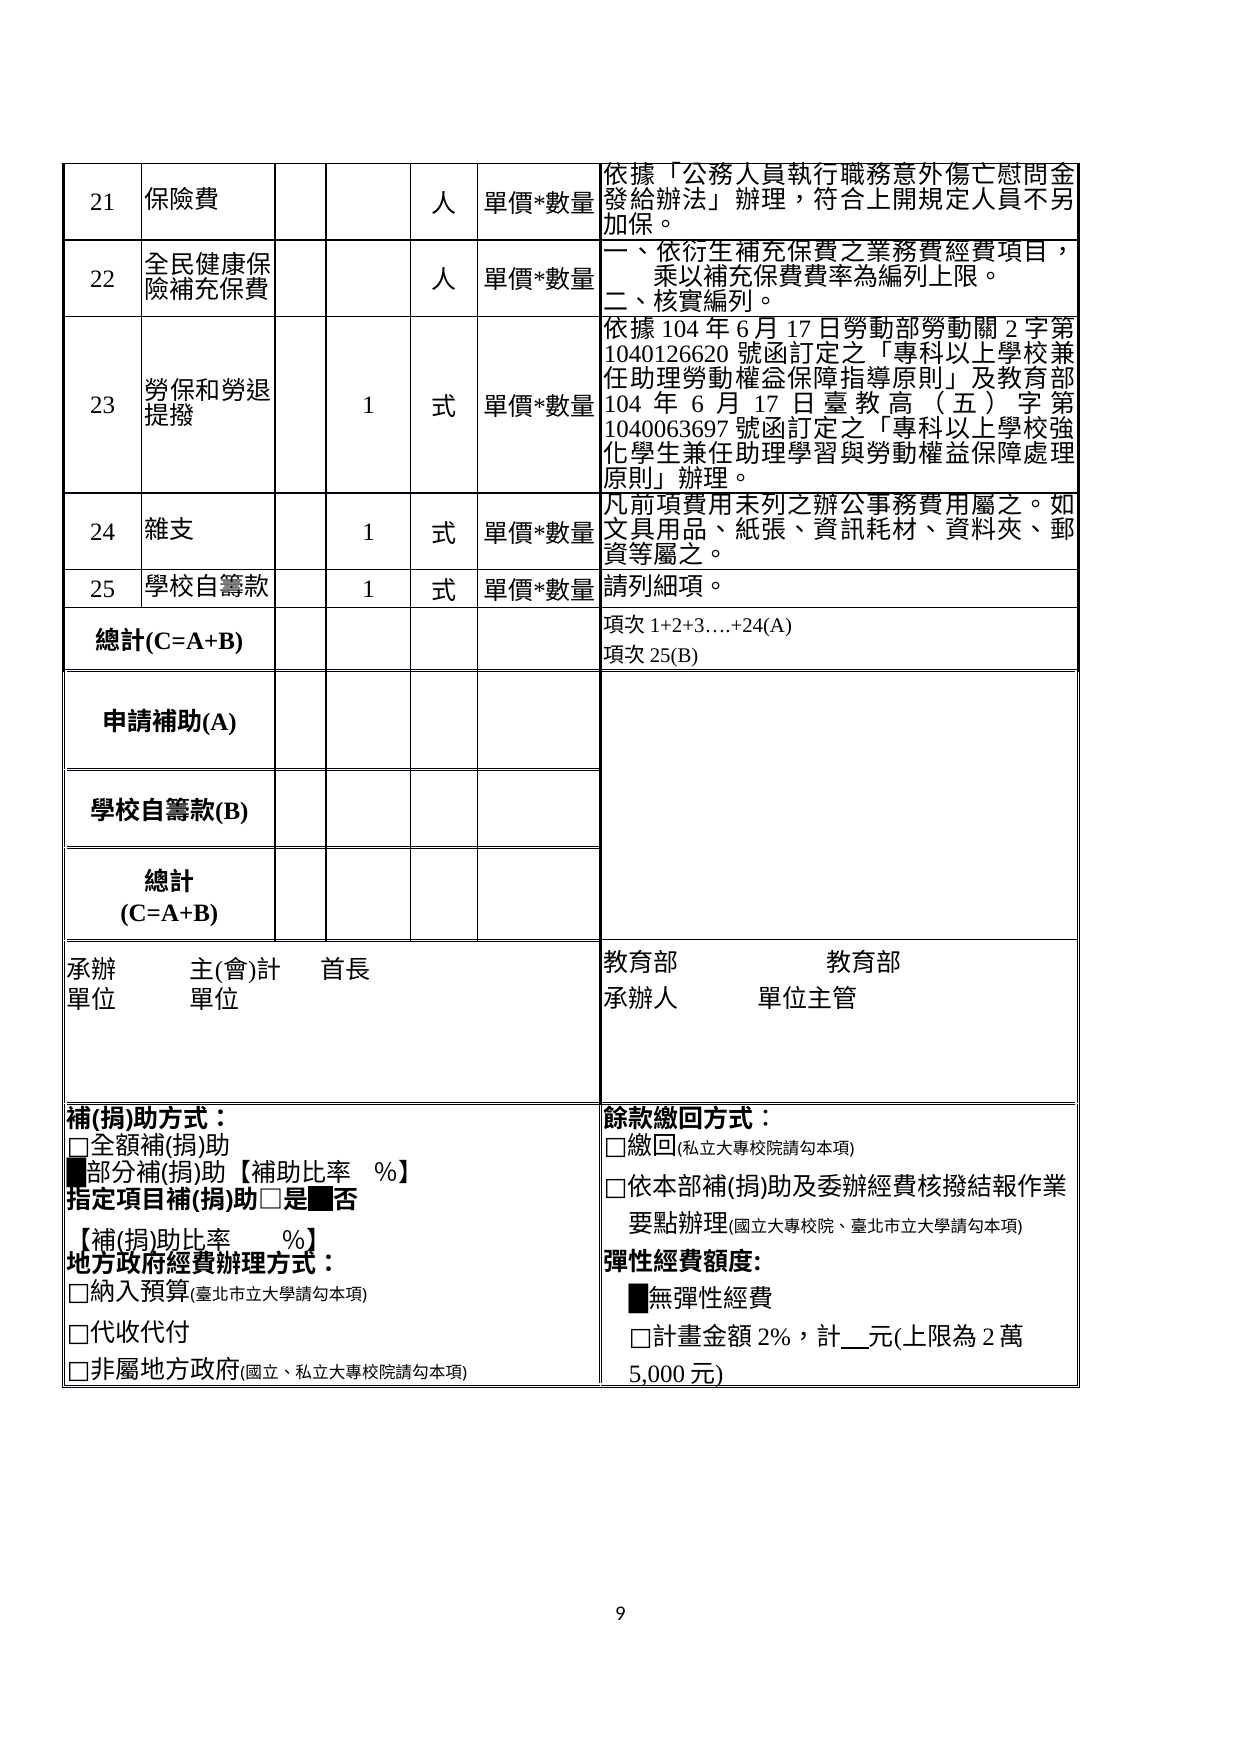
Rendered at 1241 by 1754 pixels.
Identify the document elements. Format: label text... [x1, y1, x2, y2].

table_cell [276, 164, 325, 239]
table_cell 依據104年6月17日勞動部勞動關2字第1040126620 號函訂定之「專科以上學校兼任助理勞動權益保障指導原則」及教育部104年6月17日臺教高（五）字第 1040063697號函訂定之「專科以上學校強化學生兼任助理學習與勞動權益保障處理原則」辦理。 [602, 317, 1077, 492]
table_cell 依據「公務人員執行職務意外傷亡慰問金發給辦法」辦理，符合上開規定人員不另加保。 [602, 164, 1077, 239]
table_cell 25 [65, 570, 141, 606]
table_cell [327, 771, 410, 846]
table_cell 單價*數量 [478, 164, 599, 239]
table_cell 補(捐)助方式： □全額補(捐)助 █部分補(捐)助【補助比率 ％】 指定項目補(捐)助□是█否 【補(捐)助比率 ％】 地方政府經費辦理方式： □納入預算(臺北市立大學請勾本項) □代收代付 □非屬地方政府(國立、私立大專校院請勾本項) [63, 1102, 600, 1384]
table_cell 單價*數量 [478, 317, 599, 492]
table_cell 1 [327, 317, 410, 492]
table_cell [327, 849, 410, 939]
table_cell 總計 (C=A+B) [63, 846, 274, 939]
table_cell [276, 494, 325, 569]
table_cell 承辦 主(會)計 首長 單位 單位 [63, 939, 599, 1102]
table_cell 24 [65, 494, 141, 569]
table_cell 雜支 [142, 494, 274, 569]
table_cell 學校自籌款 [142, 570, 274, 606]
table_cell 式 [411, 494, 477, 569]
table_cell [478, 771, 599, 846]
table_cell 教育部 教育部 承辦人 單位主管 [602, 940, 1077, 1102]
table_cell [276, 672, 325, 768]
table_cell [478, 849, 599, 939]
table_cell [327, 164, 410, 239]
table_cell 一、依衍生補充保費之業務費經費項目，乘以補充保費費率為編列上限。 二、核實編列。 [602, 241, 1077, 316]
table_cell [411, 672, 477, 768]
table_cell [276, 570, 325, 606]
table_cell 單價*數量 [478, 494, 599, 569]
table_cell [276, 608, 325, 668]
table_cell [602, 670, 1077, 939]
table_cell [276, 241, 325, 316]
table_cell [276, 771, 325, 846]
table_cell 人 [411, 164, 477, 239]
table_cell [478, 608, 599, 668]
table_cell 勞保和勞退提撥 [142, 317, 274, 492]
table_cell 人 [411, 241, 477, 316]
table_cell [411, 771, 477, 846]
table_cell [327, 672, 410, 768]
table_cell 餘款繳回方式： □繳回(私立大專校院請勾本項) □依本部補(捐)助及委辦經費核撥結報作業要點辦理(國立大專校院、臺北市立大學請勾本項) 彈性經費額度: █無彈性經費 □計畫金額2%，計 元(上限為2萬5,000元) [600, 1102, 1078, 1384]
table_cell 1 [327, 570, 410, 606]
table_cell 請列細項。 [602, 570, 1077, 606]
table_cell 學校自籌款(B) [63, 768, 274, 846]
table_cell 總計(C=A+B) [65, 608, 274, 668]
table_cell 保險費 [142, 164, 274, 239]
table_cell [327, 241, 410, 316]
table_cell [327, 608, 410, 668]
table_cell 21 [65, 164, 141, 239]
table_cell 全民健康保險補充保費 [142, 241, 274, 316]
table_cell 22 [65, 241, 141, 316]
table_cell 項次1+2+3….+24(A) 項次25(B) [602, 608, 1077, 668]
table_cell [411, 849, 477, 939]
table_cell 單價*數量 [478, 570, 599, 606]
table_cell 式 [411, 317, 477, 492]
table_cell 1 [327, 494, 410, 569]
table_cell 式 [411, 570, 477, 606]
table_cell 凡前項費用未列之辦公事務費用屬之。如文具用品、紙張、資訊耗材、資料夾、郵資等屬之。 [602, 494, 1077, 569]
table_cell 單價*數量 [478, 241, 599, 316]
table_cell [276, 849, 325, 939]
table_cell [276, 317, 325, 492]
table_cell 申請補助(A) [65, 670, 274, 768]
table_cell [478, 672, 599, 768]
table_cell [411, 608, 477, 668]
table_cell 23 [65, 317, 141, 492]
